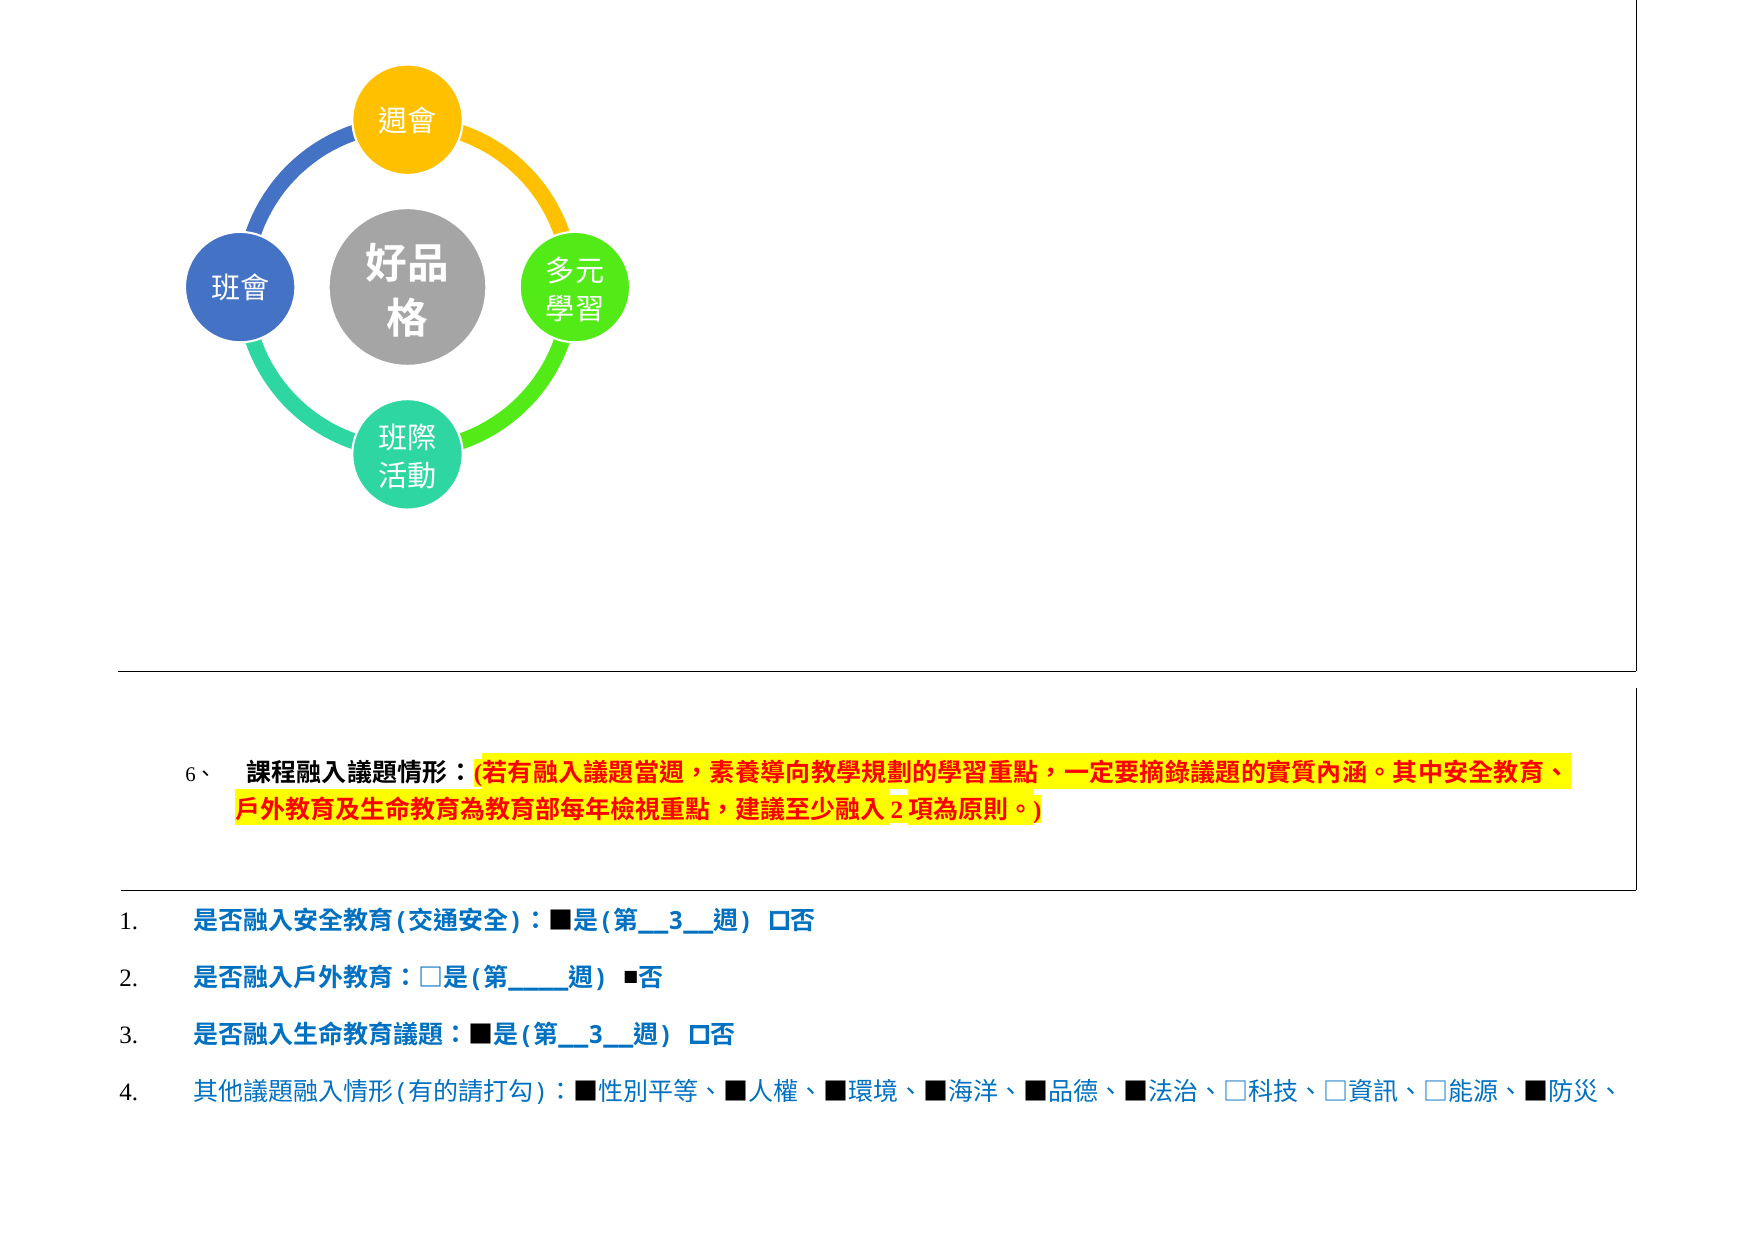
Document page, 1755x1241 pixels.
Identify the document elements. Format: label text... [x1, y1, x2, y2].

list 是否融入生命教育議題：■是(第__3__週) □否 [118, 1014, 1636, 1051]
list 是否融入安全教育(交通安全)：■是(第__3__週) □否 [118, 900, 1636, 937]
list 是否融入戶外教育：□是(第____週) ■否 [118, 957, 1636, 994]
list 其他議題融入情形(有的請打勾)：■性別平等、■人權、■環境、■海洋、■品德、■法治、□科技、□資訊、□能源、■防災、 [118, 1072, 1636, 1108]
list 課程融入議題情形：(若有融入議題當週，素養導向教學規劃的學習重點，一定要摘錄議題的實質內涵。其中安全教育、戶外教育及生命教育為教育部每年檢視重點，建議至少融入2項為原則。) [121, 688, 1636, 890]
